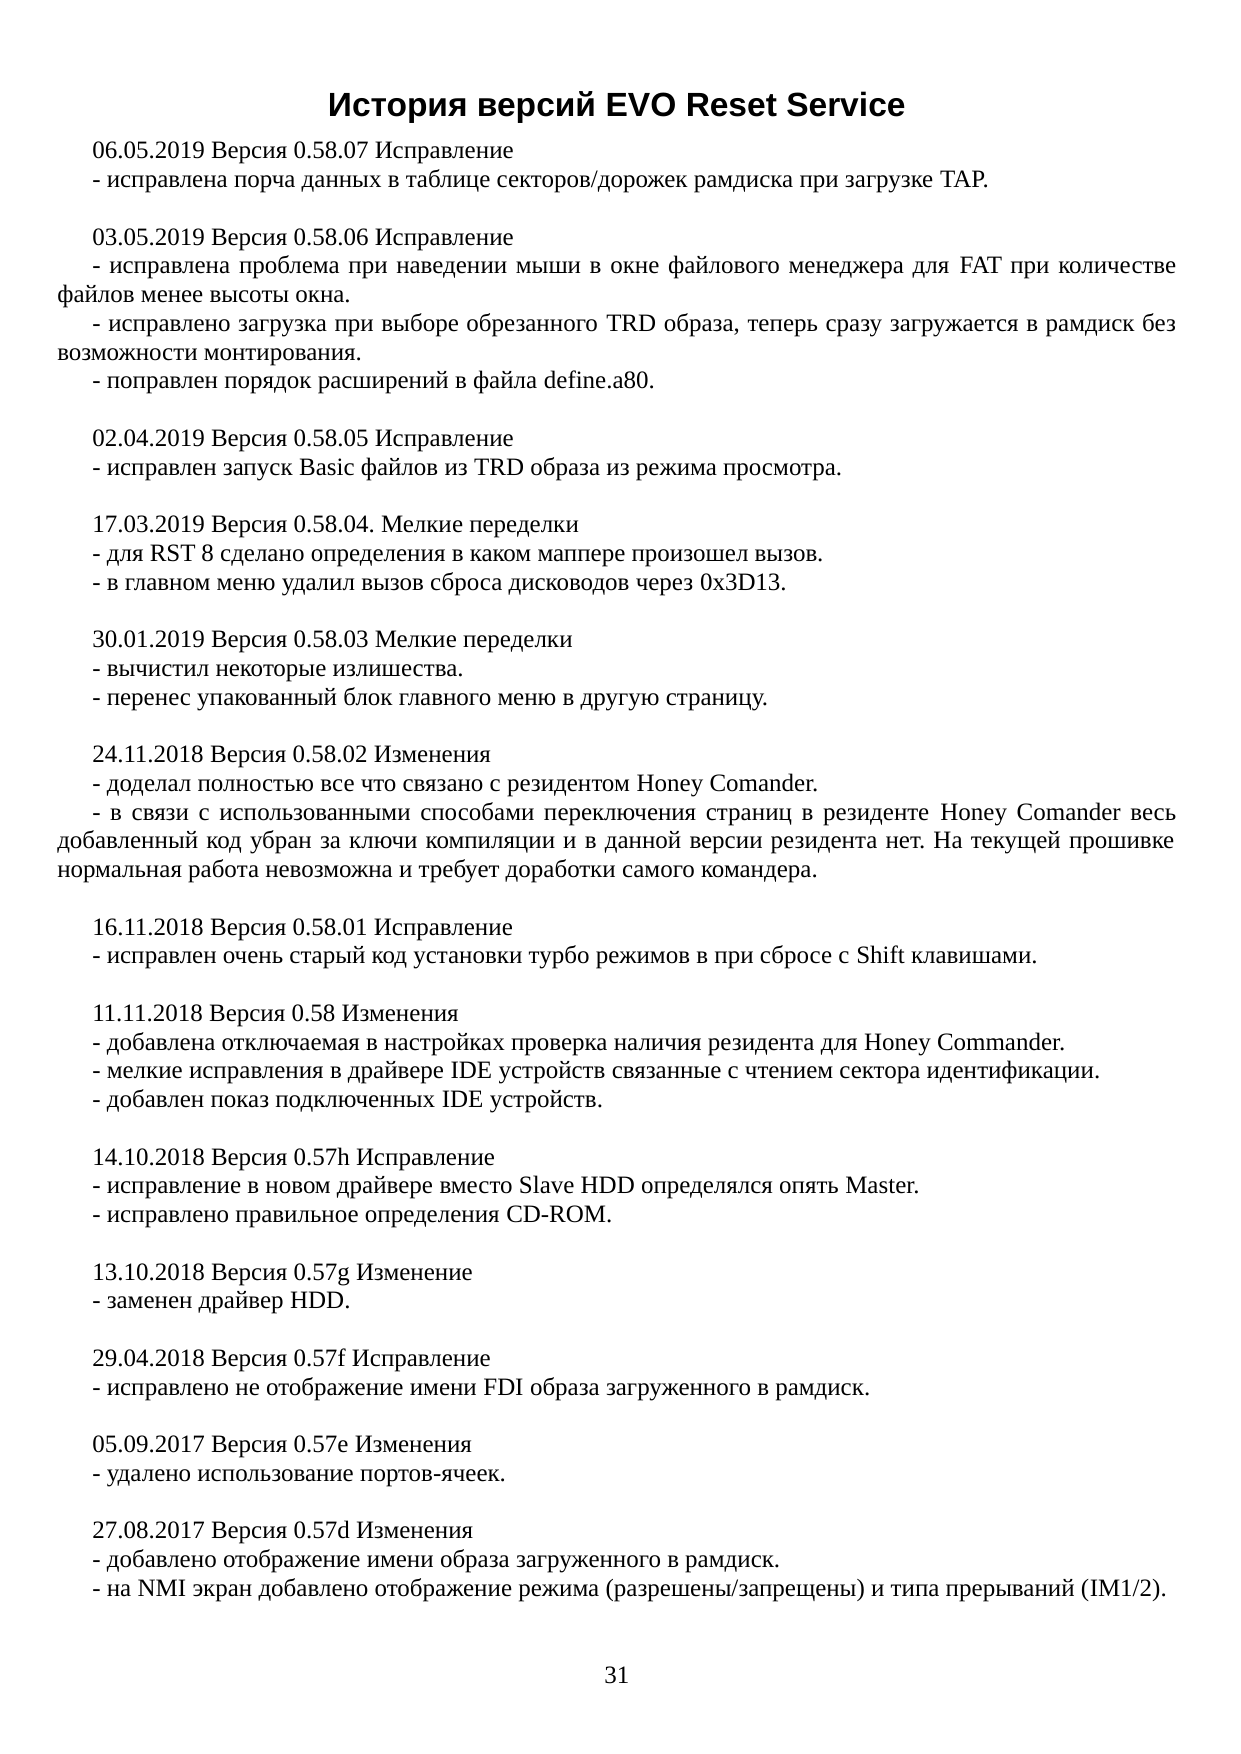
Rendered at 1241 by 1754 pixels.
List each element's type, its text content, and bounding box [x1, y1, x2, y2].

text - удалено использование портов-ячеек. [57, 1458, 1176, 1487]
text - исправление в новом драйвере вместо Slave HDD определялся опять Master. [57, 1171, 1176, 1199]
text - исправлено правильное определения CD-ROM. [57, 1199, 1176, 1228]
text 03.05.2019 Версия 0.58.06 Исправление [57, 222, 1176, 251]
text - добавлен показ подключенных IDE устройств. [57, 1084, 1176, 1113]
text - для RST 8 сделано определения в каком маппере произошел вызов. [57, 538, 1176, 567]
text 02.04.2019 Версия 0.58.05 Исправление [57, 423, 1176, 452]
text 16.11.2018 Версия 0.58.01 Исправление [57, 912, 1176, 941]
text 27.08.2017 Версия 0.57d Изменения [57, 1516, 1176, 1544]
text 30.01.2019 Версия 0.58.03 Мелкие переделки [57, 624, 1176, 653]
text 24.11.2018 Версия 0.58.02 Изменения [57, 739, 1176, 768]
text - заменен драйвер HDD. [57, 1286, 1176, 1314]
text - вычистил некоторые излишества. [57, 653, 1176, 682]
text 05.09.2017 Версия 0.57e Изменения [57, 1429, 1176, 1458]
text - на NMI экран добавлено отображение режима (разрешены/запрещены) и типа прерываний (IM1/2). [57, 1573, 1176, 1602]
text - в главном меню удалил вызов сброса дисководов через 0x3D13. [57, 567, 1176, 596]
text - в связи с использованными способами переключения страниц в резиденте Honey Comander весь добавленный код убран за ключи компиляции и в данной версии резидента нет. На текущей прошивке нормальная работа невозможна и требует доработки самого командера. [57, 797, 1176, 883]
text - мелкие исправления в драйвере IDE устройств связанные с чтением сектора идентификации. [57, 1056, 1176, 1084]
text 14.10.2018 Версия 0.57h Исправление [57, 1142, 1176, 1171]
text - исправлено не отображение имени FDI образа загруженного в рамдиск. [57, 1372, 1176, 1401]
text 06.05.2019 Версия 0.58.07 Исправление [57, 136, 1176, 164]
text - исправлено загрузка при выборе обрезанного TRD образа, теперь сразу загружается в рамдиск без возможности монтирования. [57, 308, 1176, 366]
text 17.03.2019 Версия 0.58.04. Мелкие переделки [57, 509, 1176, 538]
text - исправлена проблема при наведении мыши в окне файлового менеджера для FAT при количестве файлов менее высоты окна. [57, 251, 1176, 308]
text - исправлен запуск Basic файлов из TRD образа из режима просмотра. [57, 452, 1176, 481]
text 11.11.2018 Версия 0.58 Изменения [57, 998, 1176, 1027]
text - поправлен порядок расширений в файла define.a80. [57, 366, 1176, 394]
text - перенес упакованный блок главного меню в другую страницу. [57, 682, 1176, 711]
text - добавлена отключаемая в настройках проверка наличия резидента для Honey Commander. [57, 1027, 1176, 1056]
text 29.04.2018 Версия 0.57f Исправление [57, 1343, 1176, 1372]
subtitle История версий EVO Reset Service [57, 84, 1176, 123]
text - добавлено отображение имени образа загруженного в рамдиск. [57, 1544, 1176, 1573]
text - исправлена порча данных в таблице секторов/дорожек рамдиска при загрузке TAP. [57, 164, 1176, 193]
text - исправлен очень старый код установки турбо режимов в при сбросе с Shift клавишами. [57, 941, 1176, 969]
text - доделал полностью все что связано с резидентом Honey Comander. [57, 768, 1176, 797]
text 13.10.2018 Версия 0.57g Изменение [57, 1257, 1176, 1286]
